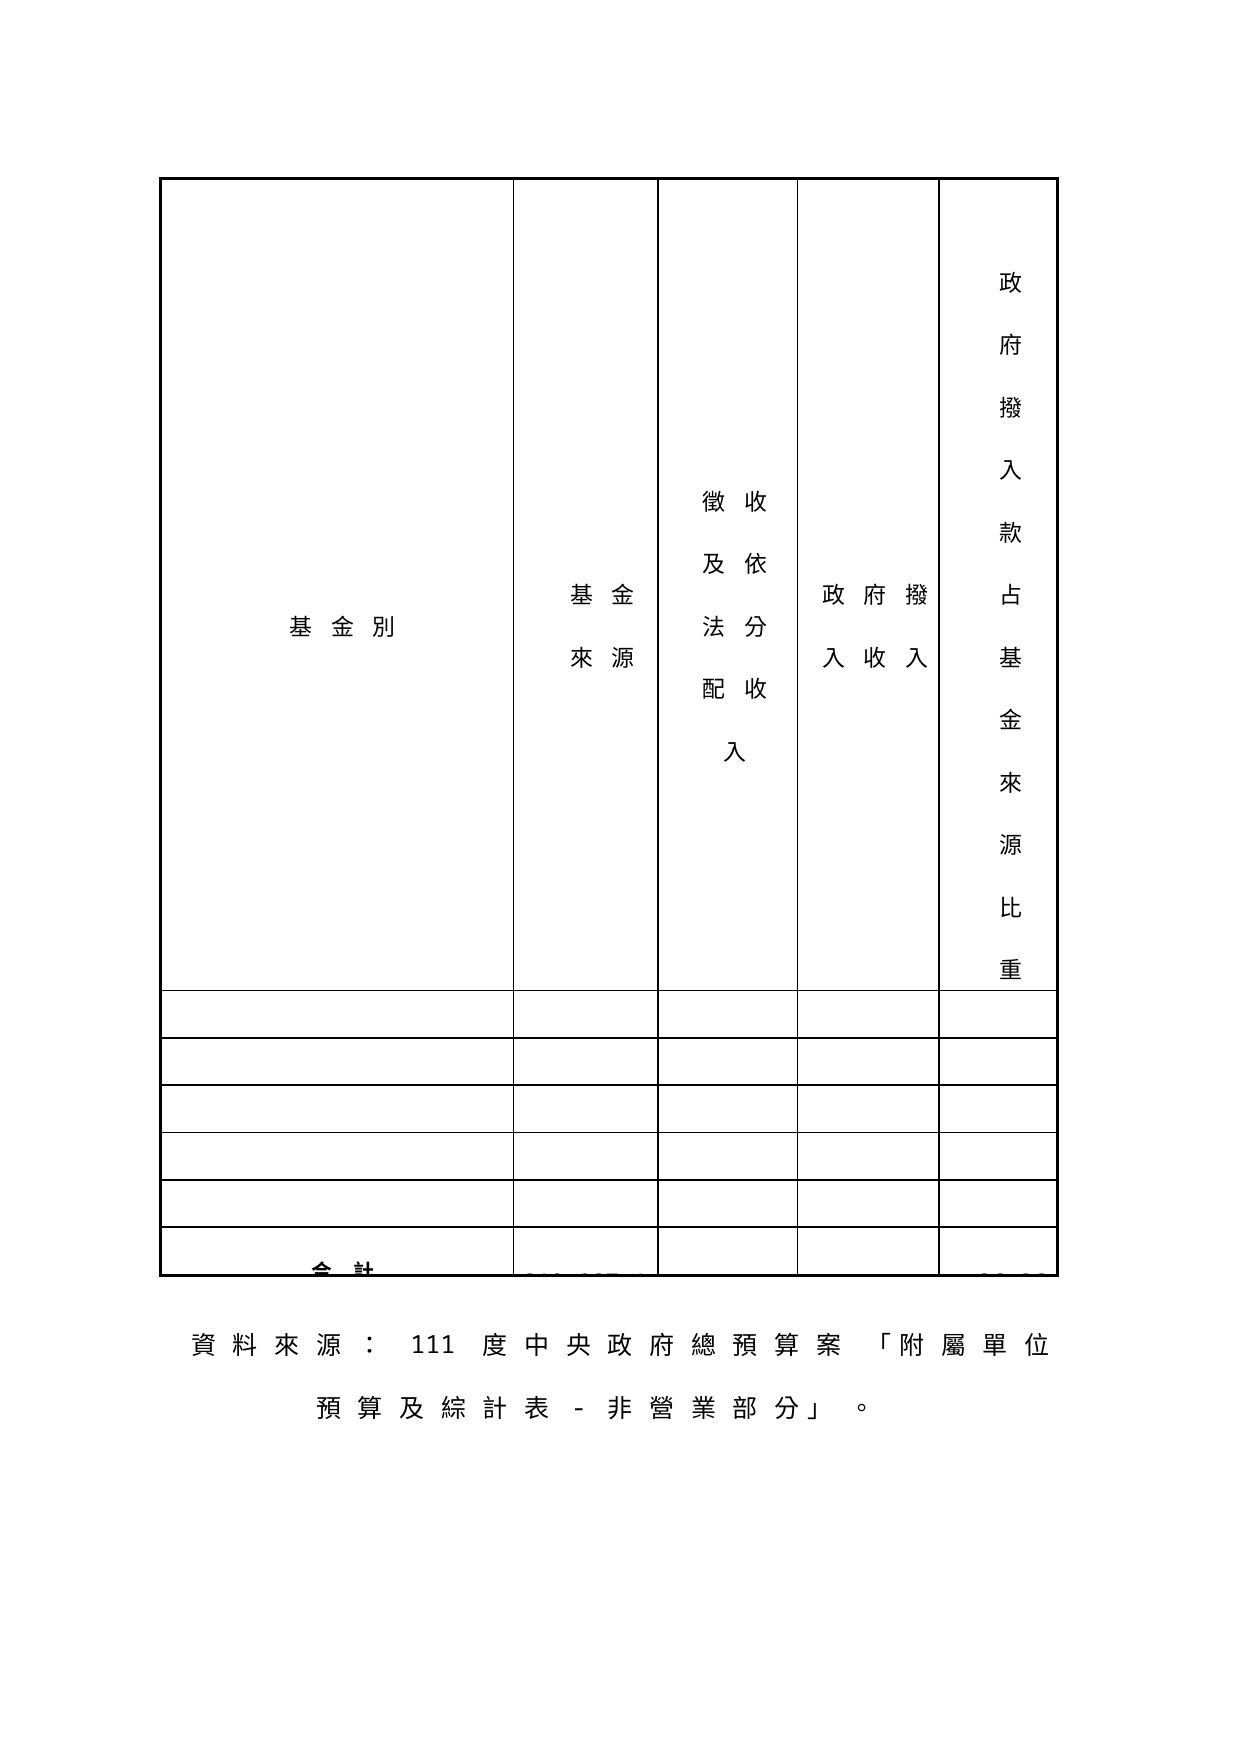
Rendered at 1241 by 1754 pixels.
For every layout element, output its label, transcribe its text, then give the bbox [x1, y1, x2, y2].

table_cell 218,064 [659, 1086, 797, 1132]
table_cell - [940, 1086, 1056, 1132]
table_cell - [940, 1039, 1056, 1084]
table_cell 0 [798, 1039, 938, 1084]
table_cell 有線廣播電視事業發展基金 [162, 1133, 513, 1179]
table_cell - [940, 1181, 1056, 1226]
table_cell 環境保護基金 [162, 991, 513, 1037]
table_cell 0 [798, 1086, 938, 1132]
table_cell 11,335,251 [514, 991, 657, 1037]
table_cell 308,208 [659, 1133, 797, 1179]
table_cell 36.36% [940, 1228, 1056, 1273]
table_cell 0 [798, 1181, 938, 1226]
table_header 政府撥入收入 [798, 180, 938, 990]
table_cell 221,637 [514, 1086, 657, 1132]
table_cell 通訊傳播監督管理基金 [162, 1086, 513, 1132]
table_cell 178,578,835 [659, 1228, 797, 1273]
table_cell - [940, 1133, 1056, 1179]
table_cell 反托拉斯基金 [162, 1181, 513, 1226]
text 資料來源：111度中央政府總預算案「附屬單位預算及綜計表-非營業部分」。 [183, 1302, 1058, 1427]
table_header 政府撥入款占基金來源比重 [940, 180, 1056, 990]
table_cell 116,011,546 [798, 1228, 938, 1273]
table_cell 合計 [162, 1228, 513, 1273]
table_cell 金融監督管理基金 [162, 1039, 513, 1084]
table_cell 2,535,000 [798, 991, 938, 1037]
table_cell 46,694 [659, 1181, 797, 1226]
table_cell 8,586,627 [659, 991, 797, 1037]
table_cell 0 [798, 1133, 938, 1179]
table_cell 48,081 [514, 1181, 657, 1226]
table_header 徵收及依法分配收入 [659, 180, 797, 990]
table_cell 308,652 [514, 1133, 657, 1179]
table_header 基金來源 [514, 180, 657, 990]
table_cell 27,476,850 [514, 1039, 657, 1084]
table_cell 22.36% [940, 991, 1056, 1037]
table_header 基金別 [162, 180, 513, 990]
table_cell 26,459,849 [659, 1039, 797, 1084]
table_cell 319,087,191 [514, 1228, 657, 1273]
